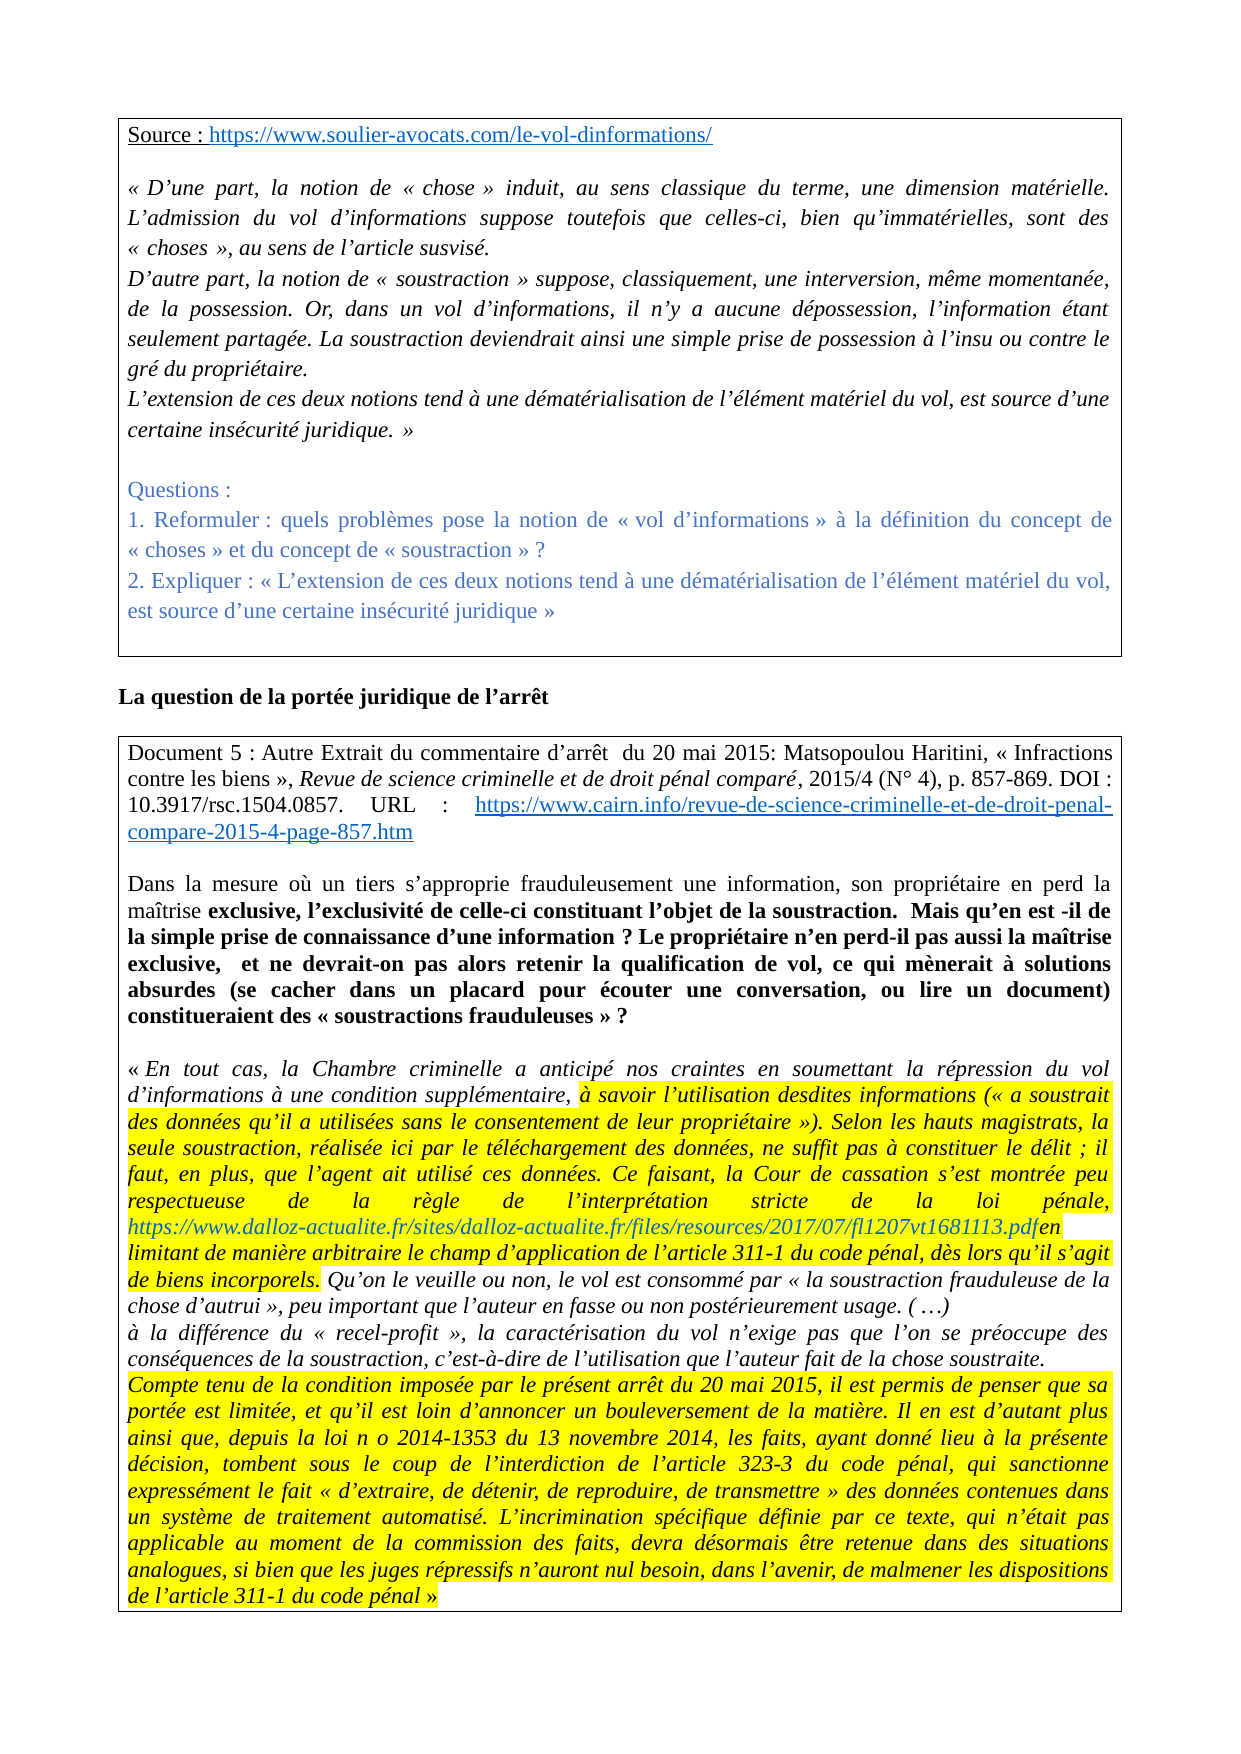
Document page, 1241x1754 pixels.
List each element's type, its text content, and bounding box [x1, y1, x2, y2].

text Questions : [119, 473, 1121, 502]
text D’autre part, la notion de « soustraction » suppose, classiquement, une interversion, même momentanée, de la possession. Or, dans un vol d’informations, il n’y a aucune dépossession, l’information étant seulement partagée. La soustraction deviendrait ainsi une simple prise de possession à l’insu ou contre le gré du propriétaire. [119, 261, 1121, 382]
text 1. Reformuler : quels problèmes pose la notion de « vol d’informations » à la définition du concept de « choses » et du concept de « soustraction » ? [119, 503, 1121, 563]
text L’extension de ces deux notions tend à une dématérialisation de l’élément matériel du vol, est source d’une certaine insécurité juridique. » [119, 382, 1121, 442]
text Dans la mesure où un tiers s’approprie frauduleusement une information, son propriétaire en perd la maîtrise exclusive, l’exclusivité de celle-ci constituant l’objet de la soustraction. Mais qu’en est -il de la simple prise de connaissance d’une information ? Le propriétaire n’en perd-il pas aussi la maîtrise exclusive, et ne devrait-on pas alors retenir la qualification de vol, ce qui mènerait à solutions absurdes (se cacher dans un placard pour écouter une conversation, ou lire un document) constitueraient des « soustractions frauduleuses » ? [119, 867, 1121, 1029]
text à la différence du « recel-profit », la caractérisation du vol n’exige pas que l’on se préoccupe des conséquences de la soustraction, c’est-à-dire de l’utilisation que l’auteur fait de la chose soustraite. [119, 1315, 1121, 1368]
text Compte tenu de la condition imposée par le présent arrêt du 20 mai 2015, il est permis de penser que sa portée est limitée, et qu’il est loin d’annoncer un bouleversement de la matière. Il en est d’autant plus ainsi que, depuis la loi n o 2014-1353 du 13 novembre 2014, les faits, ayant donné lieu à la présente décision, tombent sous le coup de l’interdiction de l’article 323-3 du code pénal, qui sanctionne expressément le fait « d’extraire, de détenir, de reproduire, de transmettre » des données contenues dans un système de traitement automatisé. L’incrimination spécifique définie par ce texte, qui n’était pas applicable au moment de la commission des faits, devra désormais être retenue dans des situations analogues, si bien que les juges répressifs n’auront nul besoin, dans l’avenir, de malmener les dispositions de l’article 311-1 du code pénal » [119, 1368, 1121, 1611]
text Document 5 : Autre Extrait du commentaire d’arrêt du 20 mai 2015: Matsopoulou Haritini, « Infractions contre les biens », Revue de science criminelle et de droit pénal comparé, 2015/4 (N° 4), p. 857-869. DOI : 10.3917/rsc.1504.0857. URL : https://www.cairn.info/revue-de-science-criminelle-et-de-droit-penal-compare-2015-4-page-857.htm [119, 737, 1121, 844]
text 2. Expliquer : « L’extension de ces deux notions tend à une dématérialisation de l’élément matériel du vol, est source d’une certaine insécurité juridique » [119, 563, 1121, 623]
text Source : https://www.soulier-avocats.com/le-vol-dinformations/ [119, 119, 1121, 148]
text « D’une part, la notion de « chose » induit, au sens classique du terme, une dimension matérielle. L’admission du vol d’informations suppose toutefois que celles-ci, bien qu’immatérielles, sont des « choses », au sens de l’article susvisé. [119, 171, 1121, 261]
text La question de la portée juridique de l’arrêt [118, 683, 1122, 709]
text « En tout cas, la Chambre criminelle a anticipé nos craintes en soumettant la répression du vol d’informations à une condition supplémentaire, à savoir l’utilisation desdites informations (« a soustrait des données qu’il a utilisées sans le consentement de leur propriétaire »). Selon les hauts magistrats, la seule soustraction, réalisée ici par le téléchargement des données, ne suffit pas à constituer le délit ; il faut, en plus, que l’agent ait utilisé ces données. Ce faisant, la Cour de cassation s’est montrée peu respectueuse de la règle de l’interprétation stricte de la loi pénale, https://www.dalloz-actualite.fr/sites/dalloz-actualite.fr/files/resources/2017/07/fl1207vt1681113.pdfen limitant de manière arbitraire le champ d’application de l’article 311-1 du code pénal, dès lors qu’il s’agit de biens incorporels. Qu’on le veuille ou non, le vol est consommé par « la soustraction frauduleuse de la chose d’autrui », peu important que l’auteur en fasse ou non postérieurement usage. ( …) [119, 1052, 1121, 1315]
